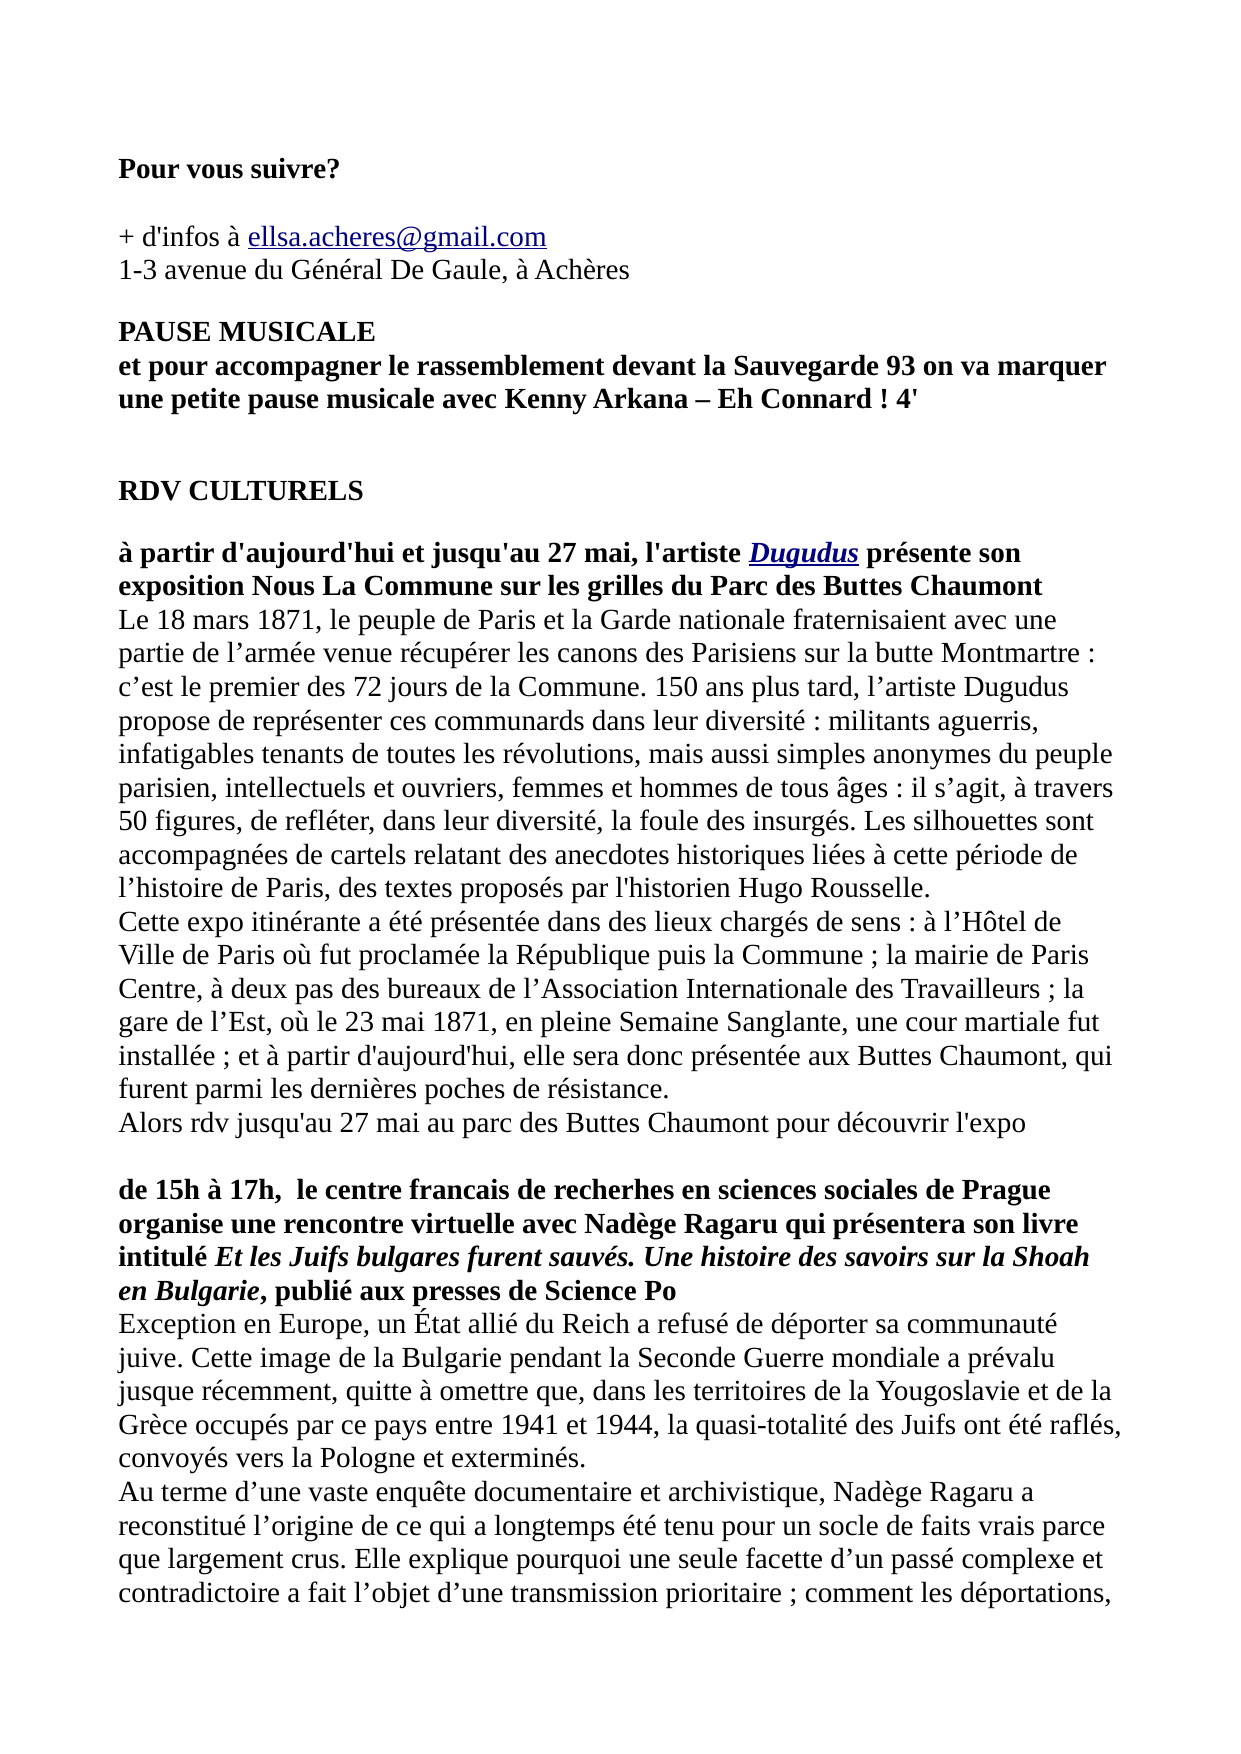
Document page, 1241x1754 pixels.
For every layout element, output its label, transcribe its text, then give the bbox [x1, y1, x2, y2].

text Pour vous suivre? [118, 152, 1122, 185]
text de 15h à 17h, le centre francais de recherhes en sciences sociales de Prague organise une rencontre virtuelle avec Nadège Ragaru qui présentera son livre intitulé Et les Juifs bulgares furent sauvés. Une histoire des savoirs sur la Shoah en Bulgarie, publié aux presses de Science Po [118, 1172, 1122, 1306]
text Cette expo itinérante a été présentée dans des lieux chargés de sens : à l’Hôtel de Ville de Paris où fut proclamée la République puis la Commune ; la mairie de Paris Centre, à deux pas des bureaux de l’Association Internationale des Travailleurs ; la gare de l’Est, où le 23 mai 1871, en pleine Semaine Sanglante, une cour martiale fut installée ; et à partir d'aujourd'hui, elle sera donc présentée aux Buttes Chaumont, qui furent parmi les dernières poches de résistance. [118, 904, 1122, 1105]
text Le 18 mars 1871, le peuple de Paris et la Garde nationale fraternisaient avec une partie de l’armée venue récupérer les canons des Parisiens sur la butte Montmartre : c’est le premier des 72 jours de la Commune. 150 ans plus tard, l’artiste Dugudus propose de représenter ces communards dans leur diversité : militants aguerris, infatigables tenants de toutes les révolutions, mais aussi simples anonymes du peuple parisien, intellectuels et ouvriers, femmes et hommes de tous âges : il s’agit, à travers 50 figures, de refléter, dans leur diversité, la foule des insurgés. Les silhouettes sont accompagnées de cartels relatant des anecdotes historiques liées à cette période de l’histoire de Paris, des textes proposés par l'historien Hugo Rousselle. [118, 602, 1122, 904]
text RDV CULTURELS [118, 473, 1122, 506]
text 1-3 avenue du Général De Gaule, à Achères [118, 252, 1122, 286]
text PAUSE MUSICALE [118, 314, 1122, 348]
text à partir d'aujourd'hui et jusqu'au 27 mai, l'artiste Dugudus présente son exposition Nous La Commune sur les grilles du Parc des Buttes Chaumont [118, 535, 1122, 602]
text Alors rdv jusqu'au 27 mai au parc des Buttes Chaumont pour découvrir l'expo [118, 1105, 1122, 1139]
text Exception en Europe, un État allié du Reich a refusé de déporter sa communauté juive. Cette image de la Bulgarie pendant la Seconde Guerre mondiale a prévalu jusque récemment, quitte à omettre que, dans les territoires de la Yougoslavie et de la Grèce occupés par ce pays entre 1941 et 1944, la quasi-totalité des Juifs ont été raflés, convoyés vers la Pologne et exterminés. [118, 1306, 1122, 1474]
text + d'infos à ellsa.acheres@gmail.com [118, 219, 1122, 252]
text Au terme d’une vaste enquête documentaire et archivistique, Nadège Ragaru a reconstitué l’origine de ce qui a longtemps été tenu pour un socle de faits vrais parce que largement crus. Elle explique pourquoi une seule facette d’un passé complexe et contradictoire a fait l’objet d’une transmission prioritaire ; comment les déportations, [118, 1474, 1122, 1608]
text et pour accompagner le rassemblement devant la Sauvegarde 93 on va marquer une petite pause musicale avec Kenny Arkana – Eh Connard ! 4' [118, 348, 1122, 415]
